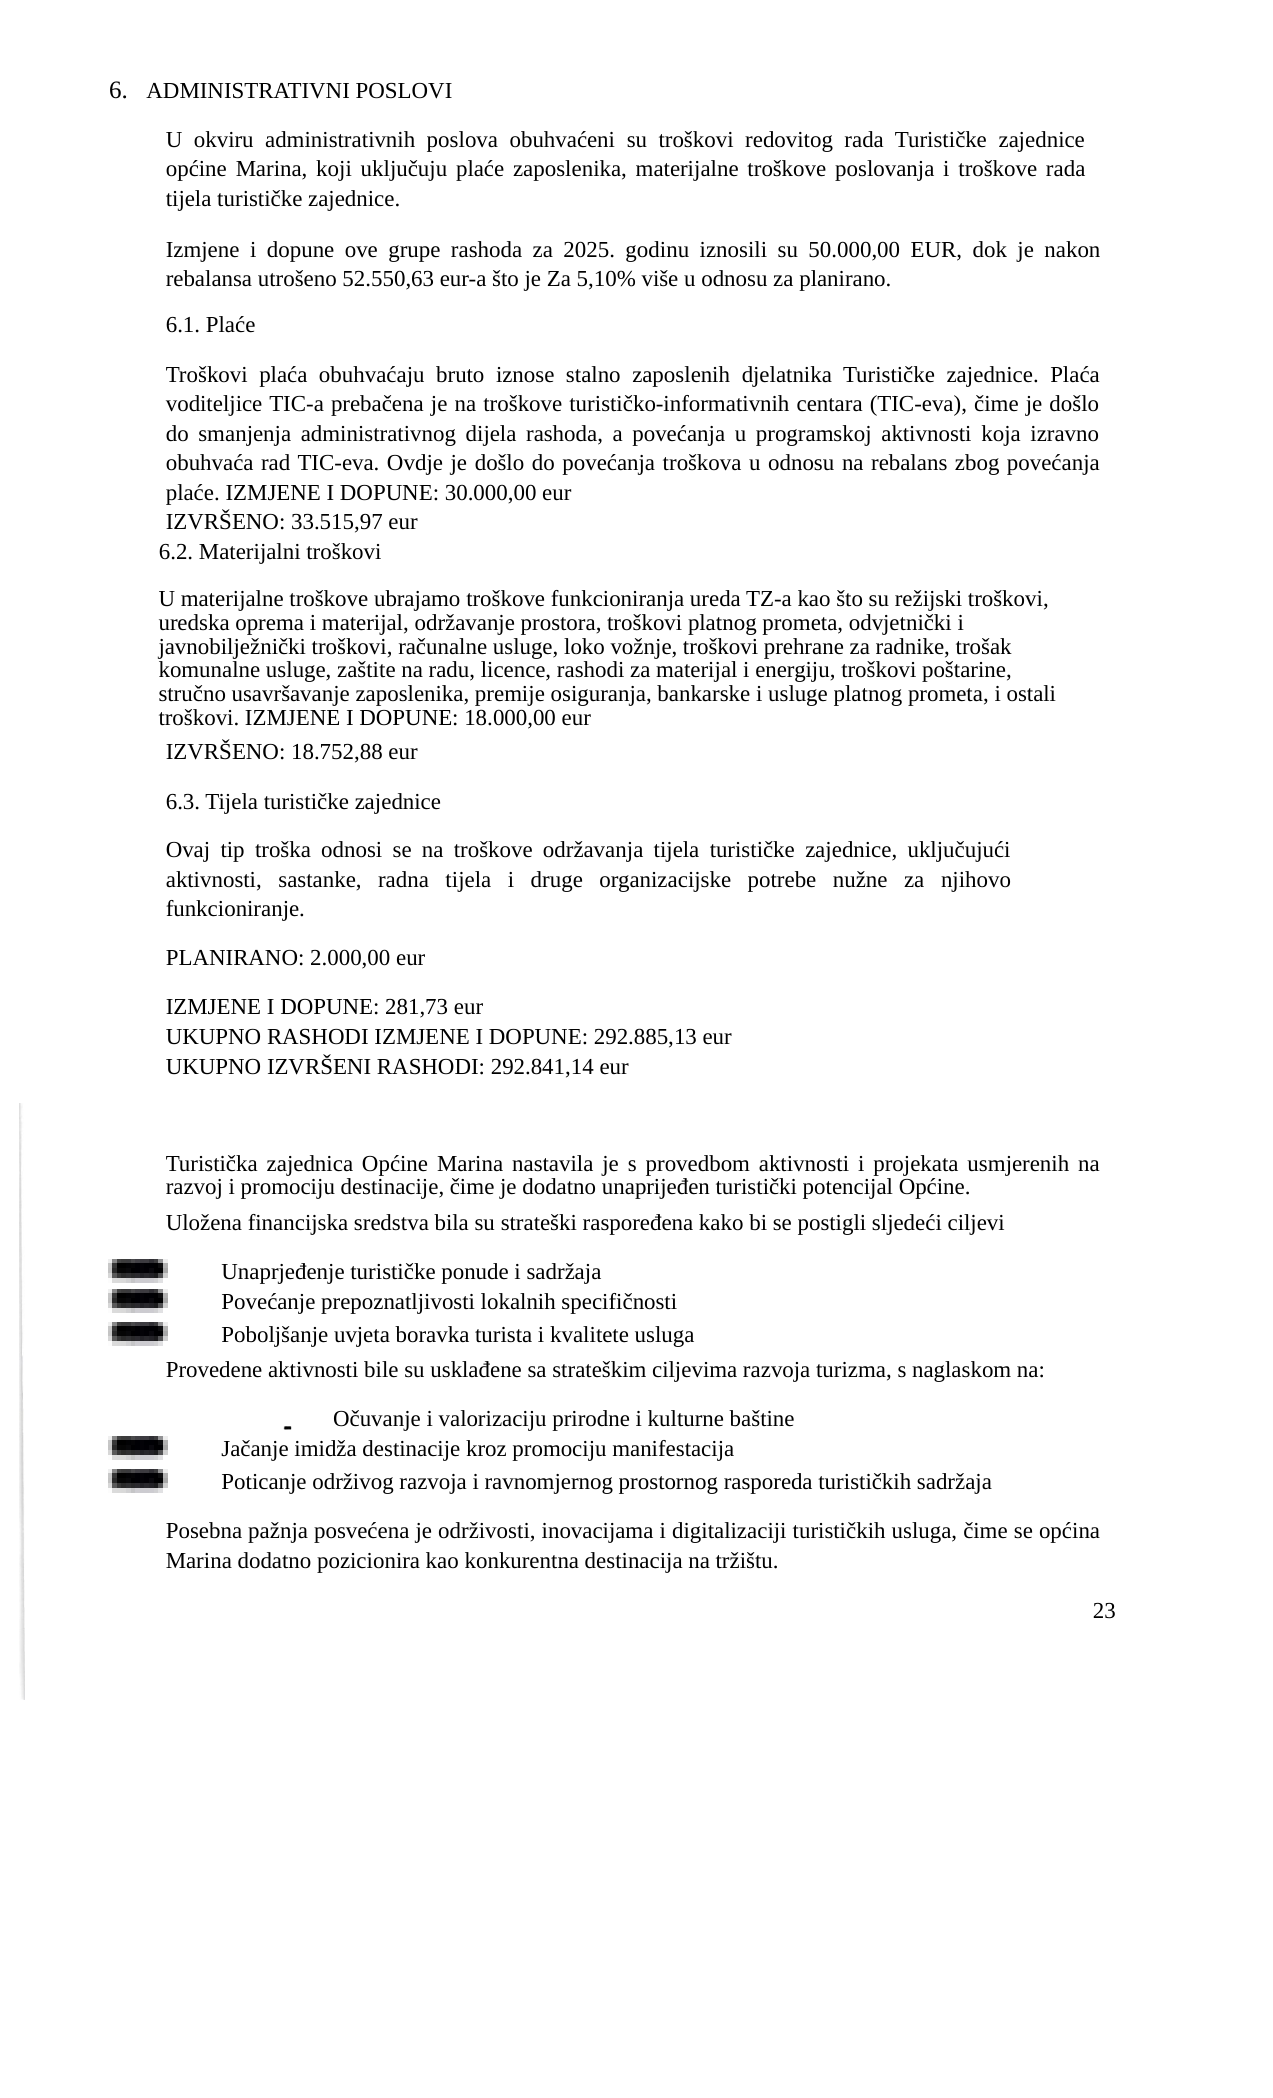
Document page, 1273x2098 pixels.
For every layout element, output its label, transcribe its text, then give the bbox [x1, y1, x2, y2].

text 6.3. Tijela turističke zajednice [166, 788, 1101, 814]
text Troškovi plaća obuhvaćaju bruto iznose stalno zaposlenih djelatnika Turističke zajednice. Plaća voditeljice TIC-a prebačena je na troškove turističko-informativnih centara (TIC-eva), čime je došlo do smanjenja administrativnog dijela rashoda, a povećanja u programskoj aktivnosti koja izravno obuhvaća rad TIC-eva. Ovdje je došlo do povećanja troškova u odnosu na rebalans zbog povećanja plaće. IZMJENE I DOPUNE: 30.000,00 eur [166, 361, 1101, 505]
list Povećanje prepoznatljivosti lokalnih specifičnosti [107, 1288, 1101, 1314]
text U okviru administrativnih poslova obuhvaćeni su troškovi redovitog rada Turističke zajednice općine Marina, koji uključuju plaće zaposlenika, materijalne troškove poslovanja i troškove rada tijela turističke zajednice. [166, 126, 1087, 211]
list Jačanje imidža destinacije kroz promociju manifestacija [107, 1435, 1101, 1461]
text PLANIRANO: 2.000,00 eur [166, 944, 1101, 971]
text 6.1. Plaće [166, 311, 1101, 337]
text IZMJENE I DOPUNE: 281,73 eur [166, 993, 1101, 1020]
text Očuvanje i valorizaciju prirodne i kulturne baštine [146, 1405, 1106, 1432]
list Unaprjeđenje turističke ponude i sadržaja [107, 1258, 1101, 1284]
text IZVRŠENO: 18.752,88 eur [166, 738, 1101, 764]
text Uložena financijska sredstva bila su strateški raspoređena kako bi se postigli sljedeći ciljevi [166, 1208, 1101, 1235]
text IZVRŠENO: 33.515,97 eur [166, 508, 1101, 535]
text Izmjene i dopune ove grupe rashoda za 2025. godinu iznosili su 50.000,00 EUR, dok je nakon rebalansa utrošeno 52.550,63 eur-a što je Za 5,10% više u odnosu za planirano. [166, 236, 1101, 292]
list Poboljšanje uvjeta boravka turista i kvalitete usluga [107, 1321, 1101, 1347]
text 6.2. Materijalni troškovi [159, 538, 1101, 564]
text UKUPNO RASHODI IZMJENE I DOPUNE: 292.885,13 eur [166, 1023, 1101, 1049]
text Turistička zajednica Općine Marina nastavila je s provedbom aktivnosti i projekata usmjerenih na razvoj i promociju destinacije, čime je dodatno unaprijeđen turistički potencijal Općine. [166, 1152, 1101, 1199]
text Ovaj tip troška odnosi se na troškove održavanja tijela turističke zajednice, uključujući aktivnosti, sastanke, radna tijela i druge organizacijske potrebe nužne za njihovo funkcioniranje. [166, 836, 1012, 921]
text Provedene aktivnosti bile su usklađene sa strateškim ciljevima razvoja turizma, s naglaskom na: [166, 1356, 1101, 1383]
text Posebna pažnja posvećena je održivosti, inovacijama i digitalizaciji turističkih usluga, čime se općina Marina dodatno pozicionira kao konkurentna destinacija na tržištu. [166, 1518, 1101, 1573]
list ADMINISTRATIVNI POSLOVI [109, 75, 1101, 104]
list Poticanje održivog razvoja i ravnomjernog prostornog rasporeda turističkih sadržaja [107, 1468, 1101, 1494]
text UKUPNO IZVRŠENI RASHODI: 292.841,14 eur [166, 1053, 1101, 1079]
text U materijalne troškove ubrajamo troškove funkcioniranja ureda TZ-a kao što su režijski troškovi, uredska oprema i materijal, održavanje prostora, troškovi platnog prometa, odvjetnički i javnobilježnički troškovi, računalne usluge, loko vožnje, troškovi prehrane za radnike, trošak komunalne usluge, zaštite na radu, licence, rashodi za materijal i energiju, troškovi poštarine, stručno usavršavanje zaposlenika, premije osiguranja, bankarske i usluge platnog prometa, i ostali troškovi. IZMJENE I DOPUNE: 18.000,00 eur [158, 588, 1080, 730]
